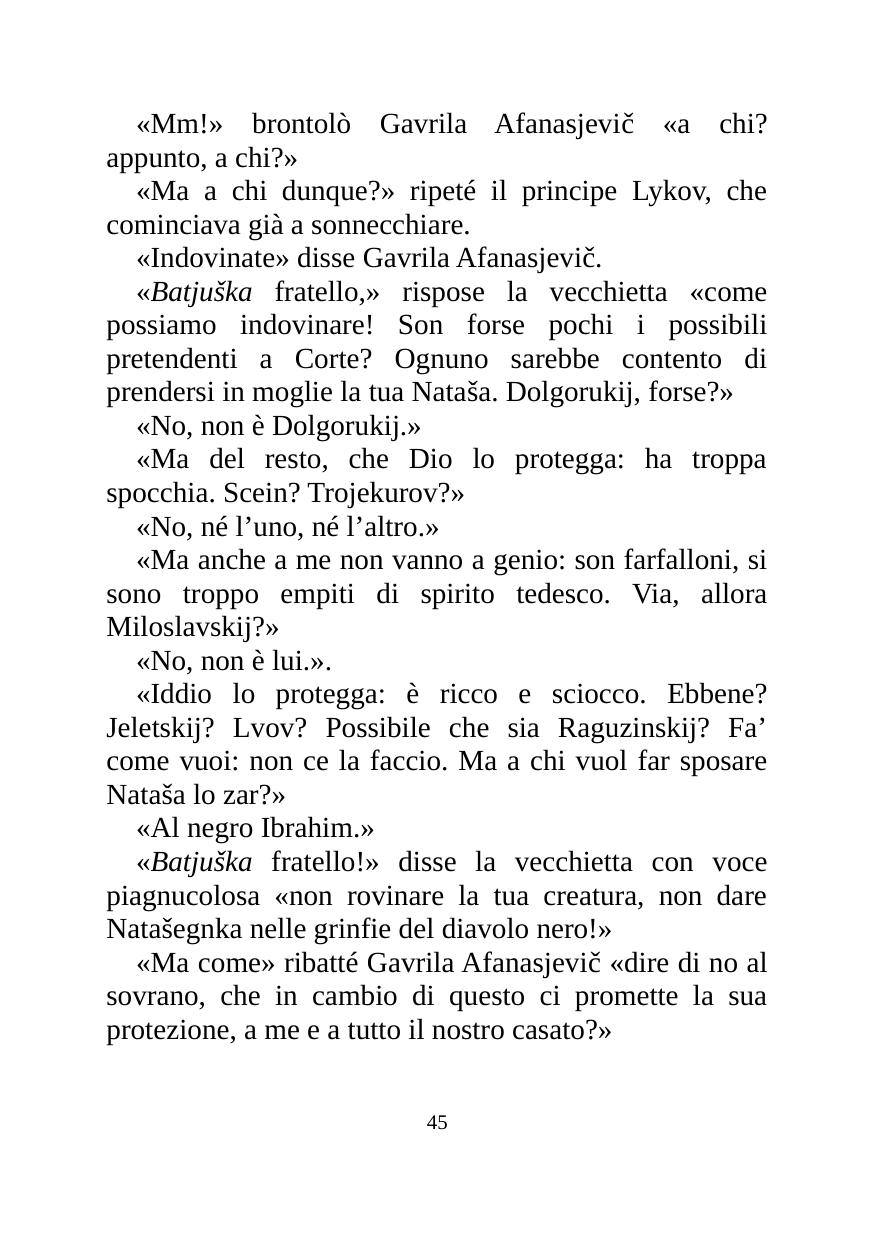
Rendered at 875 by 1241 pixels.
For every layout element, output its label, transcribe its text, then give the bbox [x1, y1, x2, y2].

text «Ma come» ribatté Gavrila Afanasjevič «dire di no al sovrano, che in cambio di questo ci promette la sua protezione, a me e a tutto il nostro casato?» [106, 945, 768, 1045]
text «Ma del resto, che Dio lo protegga: ha troppa spocchia. Scein? Trojekurov?» [106, 442, 768, 509]
text «Batjuška fratello!» disse la vecchietta con voce piagnucolosa «non rovinare la tua creatura, non dare Natašegnka nelle grinfie del diavolo nero!» [106, 844, 768, 945]
text «Batjuška fratello,» rispose la vecchietta «come possiamo indovinare! Son forse pochi i possibili pretendenti a Corte? Ognuno sarebbe contento di prendersi in moglie la tua Nataša. Dolgorukij, forse?» [106, 274, 768, 408]
text «No, non è Dolgorukij.» [106, 408, 768, 442]
text «Iddio lo protegga: è ricco e sciocco. Ebbene? Jeletskij? Lvov? Possibile che sia Raguzinskij? Fa’ come vuoi: non ce la faccio. Ma a chi vuol far sposare Nataša lo zar?» [106, 676, 768, 811]
text «Al negro Ibrahim.» [106, 811, 768, 844]
text «No, né l’uno, né l’altro.» [106, 509, 768, 542]
text «Ma a chi dunque?» ripeté il principe Lykov, che cominciava già a sonnecchiare. [106, 173, 768, 240]
text «Indovinate» disse Gavrila Afanasjevič. [106, 240, 768, 274]
text «Ma anche a me non vanno a genio: son farfalloni, si sono troppo empiti di spirito tedesco. Via, allora Miloslavskij?» [106, 542, 768, 643]
text «No, non è lui.». [106, 643, 768, 676]
text «Mm!» brontolò Gavrila Afanasjevič «a chi? appunto, a chi?» [106, 106, 768, 173]
